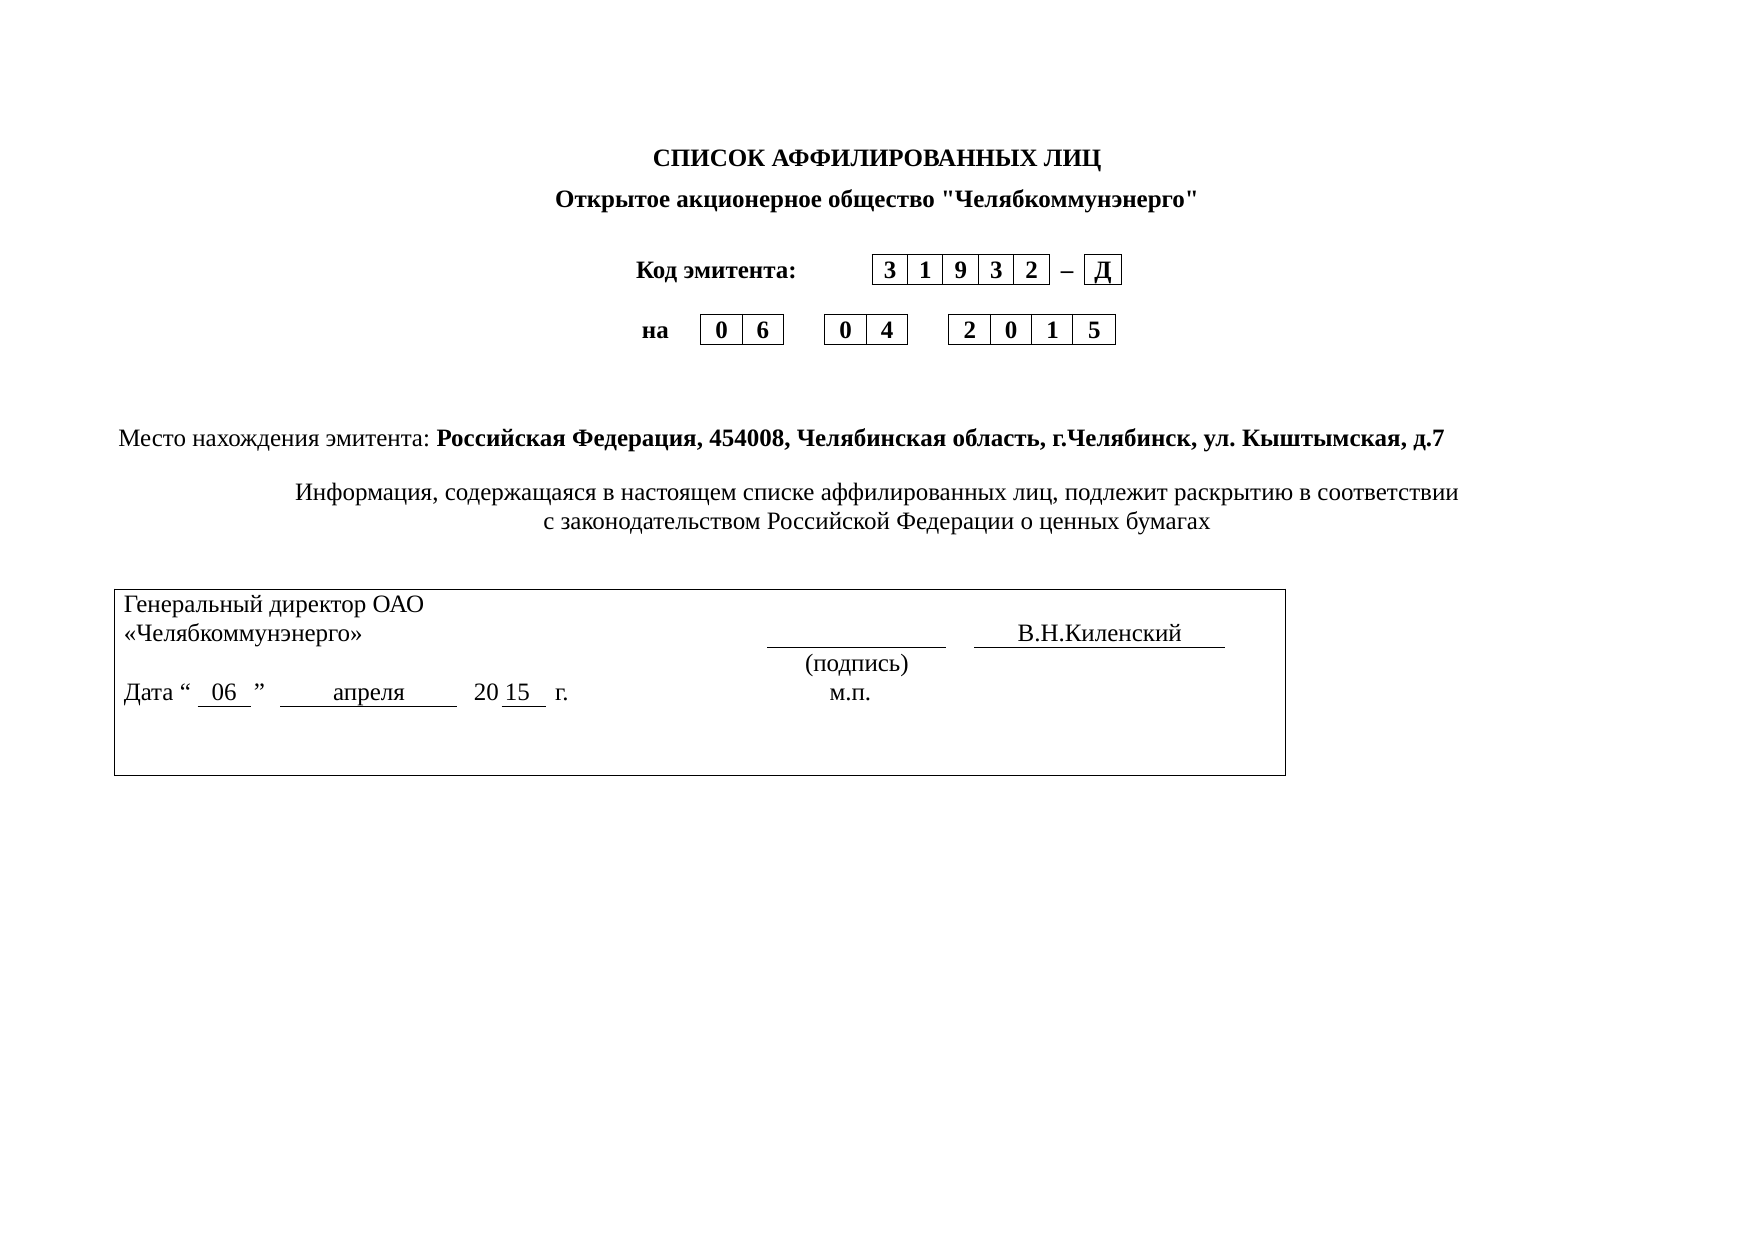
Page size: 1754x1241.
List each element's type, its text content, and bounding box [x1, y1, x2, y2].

table_cell [198, 707, 251, 775]
table_header [908, 314, 948, 344]
table_header на [639, 314, 700, 344]
table_header 1 [908, 255, 942, 284]
table_header 0 [825, 315, 866, 344]
table_cell [280, 707, 457, 775]
table_cell [457, 706, 502, 775]
table_header 0 [991, 315, 1031, 344]
table_cell [115, 647, 767, 677]
table_header 6 [743, 315, 783, 344]
table_header [767, 590, 946, 647]
table_cell 06 [198, 677, 251, 706]
table_cell [1225, 647, 1285, 677]
table_cell м.п. [826, 677, 1285, 706]
table_cell 20 [457, 677, 502, 706]
table_header 5 [1073, 315, 1115, 344]
table_cell [546, 706, 826, 775]
table_header В.Н.Киленский [974, 590, 1225, 647]
table_cell Дата “ [115, 677, 197, 706]
table_cell [946, 647, 974, 677]
text СПИСОК АФФИЛИРОВАННЫХ ЛИЦ [118, 143, 1636, 172]
table_header 2 [1014, 255, 1049, 284]
table_cell (подпись) [767, 648, 946, 677]
table_cell 15 [502, 677, 546, 706]
table_header 3 [979, 255, 1013, 284]
table_header 4 [867, 315, 907, 344]
table_header – [1050, 254, 1084, 284]
table_header Д [1085, 255, 1121, 284]
table_cell [115, 706, 197, 775]
table_cell г. [546, 677, 826, 706]
text Информация, содержащаяся в настоящем списке аффилированных лиц, подлежит раскрытию в соответствии с законодательством Российской Федерации о ценных бумагах [118, 477, 1636, 535]
table_cell [251, 706, 280, 775]
table_header [1225, 590, 1285, 647]
table_header Генеральный директор ОАО «Челябкоммунэнерго» [115, 590, 767, 647]
table_cell [502, 707, 546, 775]
text Место нахождения эмитента: Российская Федерация, 454008, Челябинская область, г.Челябинск, ул. Кыштымская, д.7 [118, 423, 1636, 452]
table_header 9 [943, 255, 978, 284]
table_cell ” [251, 677, 280, 706]
table_header 2 [949, 315, 990, 344]
table_header Код эмитента: [633, 254, 872, 284]
table_header 0 [701, 315, 742, 344]
table_header [784, 314, 824, 344]
table_header 1 [1032, 315, 1072, 344]
text Открытое акционерное общество "Челябкоммунэнерго" [413, 184, 1340, 213]
table_header 3 [873, 255, 907, 284]
table_cell [826, 706, 1285, 775]
table_header [946, 590, 974, 647]
table_cell [974, 648, 1225, 677]
table_cell апреля [280, 677, 457, 706]
